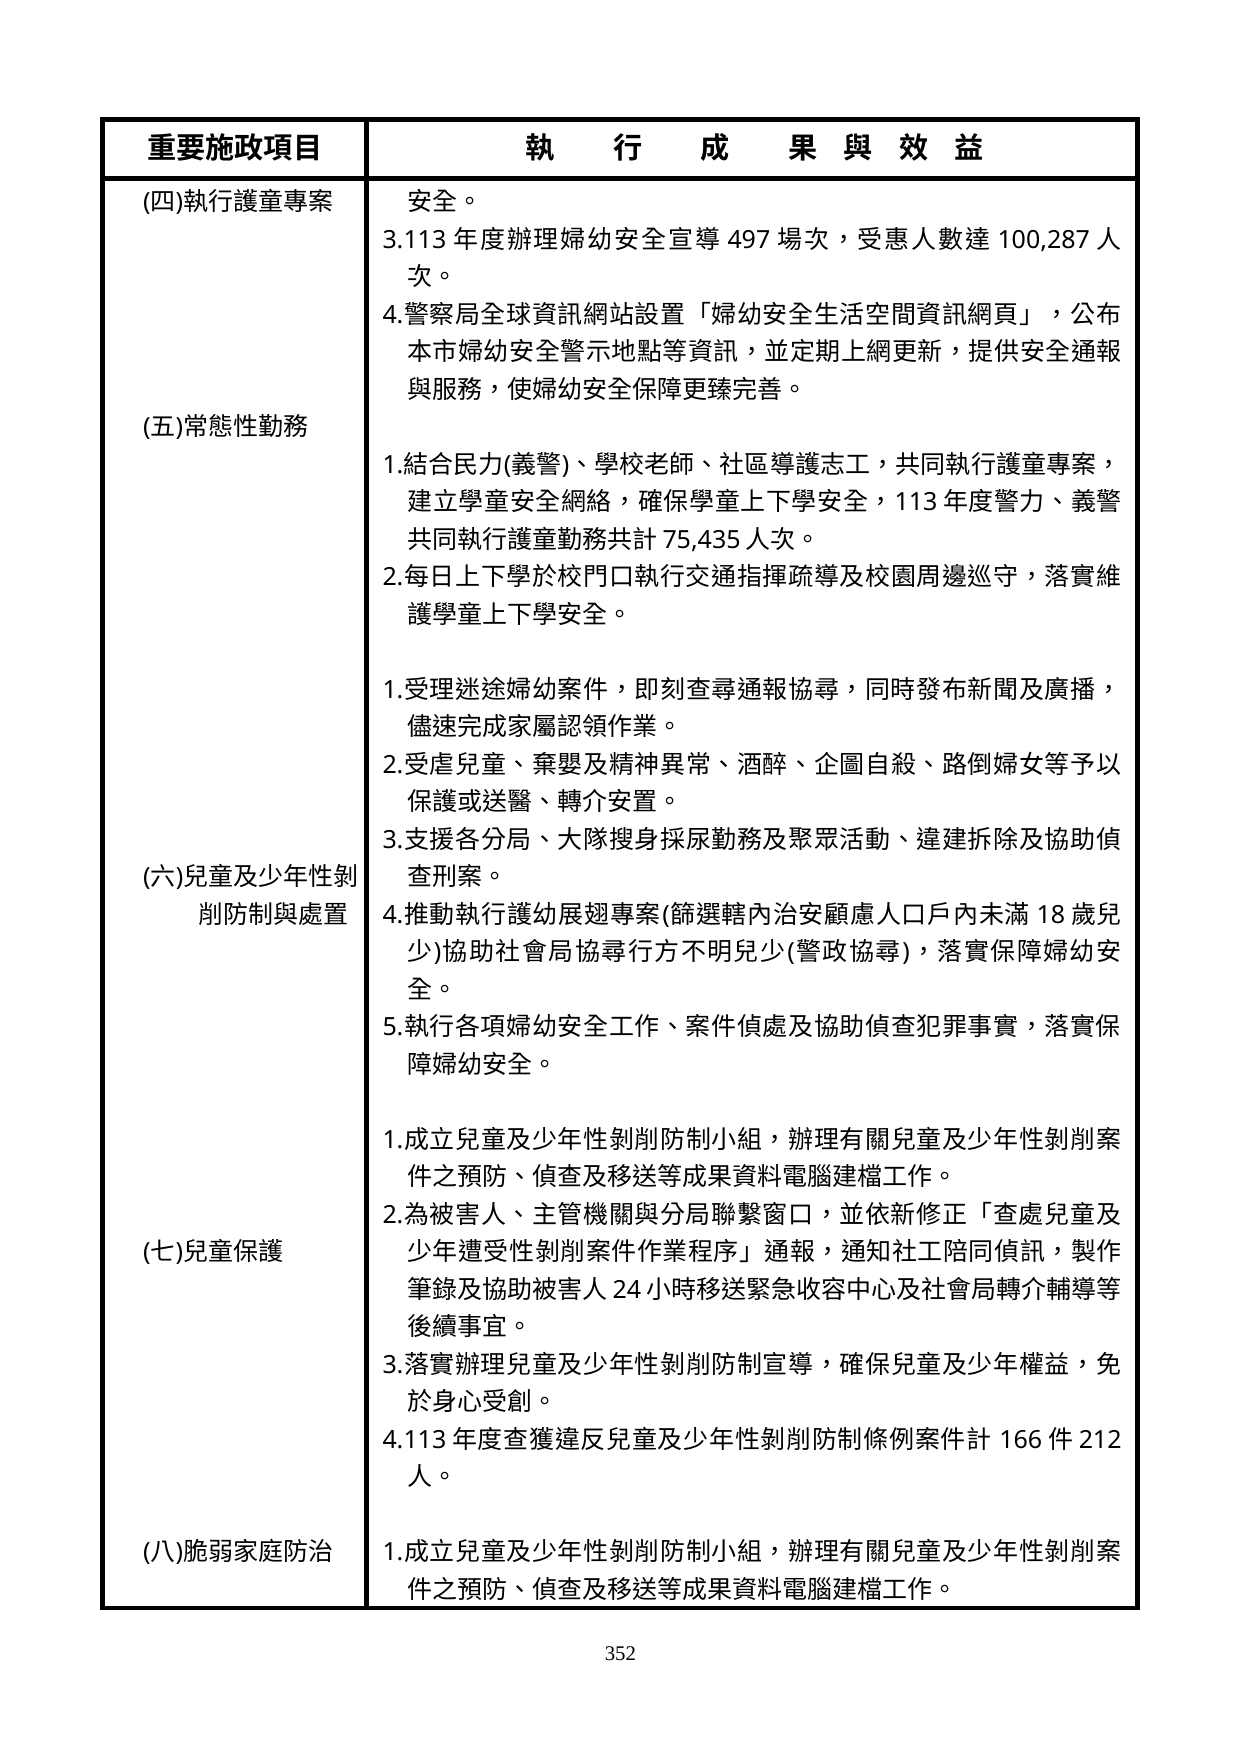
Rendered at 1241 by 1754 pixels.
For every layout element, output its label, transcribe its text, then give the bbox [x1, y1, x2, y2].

table_header 重要施政項目 [105, 122, 364, 176]
table_cell (四)執行護童專案 (五)常態性勤務 (六)兒童及少年性剝削防制與處置 (七)兒童保護 (八)脆弱家庭防治 [105, 181, 364, 1606]
table_cell 安全。 3.113年度辦理婦幼安全宣導497場次，受惠人數達100,287人次。 4.警察局全球資訊網站設置「婦幼安全生活空間資訊網頁」，公布本市婦幼安全警示地點等資訊，並定期上網更新，提供安全通報與服務，使婦幼安全保障更臻完善。 1.結合民力(義警)、學校老師、社區導護志工，共同執行護童專案，建立學童安全網絡，確保學童上下學安全，113年度警力、義警共同執行護童勤務共計75,435人次。 2.每日上下學於校門口執行交通指揮疏導及校園周邊巡守，落實維護學童上下學安全。 1.受理迷途婦幼案件，即刻查尋通報協尋，同時發布新聞及廣播，儘速完成家屬認領作業。 2.受虐兒童、棄嬰及精神異常、酒醉、企圖自殺、路倒婦女等予以保護或送醫、轉介安置。 3.支援各分局、大隊搜身採尿勤務及聚眾活動、違建拆除及協助偵查刑案。 4.推動執行護幼展翅專案(篩選轄內治安顧慮人口戶內未滿18歲兒少)協助社會局協尋行方不明兒少(警政協尋)，落實保障婦幼安全。 5.執行各項婦幼安全工作、案件偵處及協助偵查犯罪事實，落實保障婦幼安全。 1.成立兒童及少年性剝削防制小組，辦理有關兒童及少年性剝削案件之預防、偵查及移送等成果資料電腦建檔工作。 2.為被害人、主管機關與分局聯繫窗口，並依新修正「查處兒童及少年遭受性剝削案件作業程序」通報，通知社工陪同偵訊，製作筆錄及協助被害人24小時移送緊急收容中心及社會局轉介輔導等後續事宜。 3.落實辦理兒童及少年性剝削防制宣導，確保兒童及少年權益，免於身心受創。 4.113年度查獲違反兒童及少年性剝削防制條例案件計166件212人。 1.成立兒童及少年性剝削防制小組，辦理有關兒童及少年性剝削案件之預防、偵查及移送等成果資料電腦建檔工作。 [369, 181, 1135, 1606]
table_header 執 行 成 果 與 效 益 [369, 122, 1135, 176]
